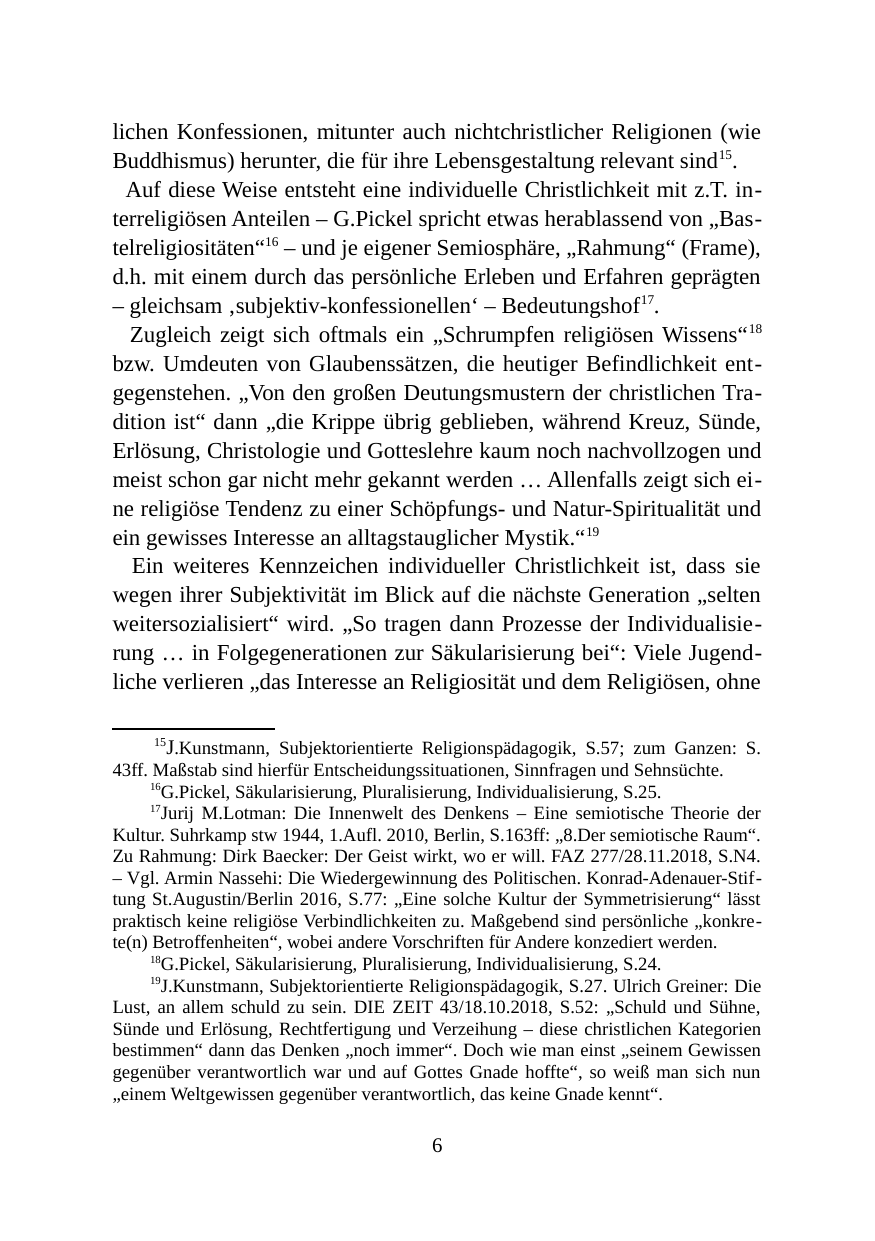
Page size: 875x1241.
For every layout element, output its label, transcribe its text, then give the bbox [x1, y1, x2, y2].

text Zugleich zeigt sich oftmals ein „Schrumpfen religiösen Wissens“ bzw. Umdeuten von Glaubenssätzen, die heutiger Befindlichkeit ent­gegenstehen. „Von den großen Deutungsmustern der christlichen Tra­dition ist“ dann „die Krippe übrig geblieben, während Kreuz, Sünde, Erlösung, Christologie und Gotteslehre kaum noch nachvollzogen und meist schon gar nicht mehr gekannt werden … Allenfalls zeigt sich ei­ne religiöse Tendenz zu einer Schöpfungs- und Natur-Spiritualität und ein gewisses Interesse an alltagstauglicher Mystik.“ [112, 321, 762, 550]
text G.Pickel, Säkularisierung, Pluralisierung, Individualisierung, S.24. [83, 953, 762, 974]
text J.Kunstmann, Subjektorientierte Religionspädagogik, S.27. Ulrich Greiner: Die Lust, an allem schuld zu sein. DIE ZEIT 43/18.10.2018, S.52: „Schuld und Sühne, Sünde und Erlösung, Rechtfertigung und Verzeihung – diese christlichen Kategorien bestimmen“ dann das Denken „noch immer“. Doch wie man einst „seinem Gewissen gegenüber verantwortlich war und auf Gottes Gnade hoffte“, so weiß man sich nun „einem Weltgewissen gegenüber verantwortlich, das keine Gnade kennt“. [83, 974, 762, 1104]
text G.Pickel, Säkularisierung, Pluralisierung, Individualisierung, S.25. [83, 781, 762, 802]
text Jurij M.Lotman: Die Innenwelt des Denkens – Eine semiotische Theorie der Kultur. Suhrkamp stw 1944, 1.Aufl. 2010, Berlin, S.163ff: „8.Der semiotische Raum“. Zu Rahmung: Dirk Baecker: Der Geist wirkt, wo er will. FAZ 277/28.11.2018, S.N4. – Vgl. Armin Nassehi: Die Wiedergewinnung des Politischen. Konrad-Adenauer-Stif­tung St.Augustin/Berlin 2016, S.77: „Eine solche Kultur der Symmetrisierung“ lässt praktisch keine religiöse Verbindlichkeiten zu. Maßgebend sind persönliche „konkre­te(n) Betroffenheiten“, wobei andere Vorschriften für Andere konzediert werden. [83, 802, 762, 953]
text J.Kunstmann, Subjektorientierte Religionspädagogik, S.57; zum Ganzen: S. 43ff. Maßstab sind hierfür Entscheidungssituationen, Sinnfragen und Sehnsüchte. [83, 735, 762, 781]
text Ein weiteres Kennzeichen individueller Christlichkeit ist, dass sie wegen ihrer Subjektivität im Blick auf die nächste Generation „selten weitersozialisiert“ wird. „So tragen dann Prozesse der Individualisie­rung … in Folgegenerationen zur Säkularisierung bei“: Viele Jugend­liche verlieren „das Interesse an Religiosität und dem Religiösen, ohne [112, 552, 762, 695]
text Auf diese Weise entsteht eine individuelle Christlichkeit mit z.T. in­terreligiösen Anteilen – G.Pickel spricht etwas herablassend von „Bas­telreligiositäten“ – und je eigener Semiosphäre, „Rahmung“ (Frame), d.h. mit einem durch das persönliche Erleben und Erfahren geprägten – gleichsam ‚subjektiv-konfessionellen‘ – Bedeutungshof. [112, 176, 762, 318]
text lichen Konfessionen, mitunter auch nichtchristlicher Religionen (wie Buddhismus) herunter, die für ihre Lebensgestaltung relevant sind. [112, 118, 762, 173]
